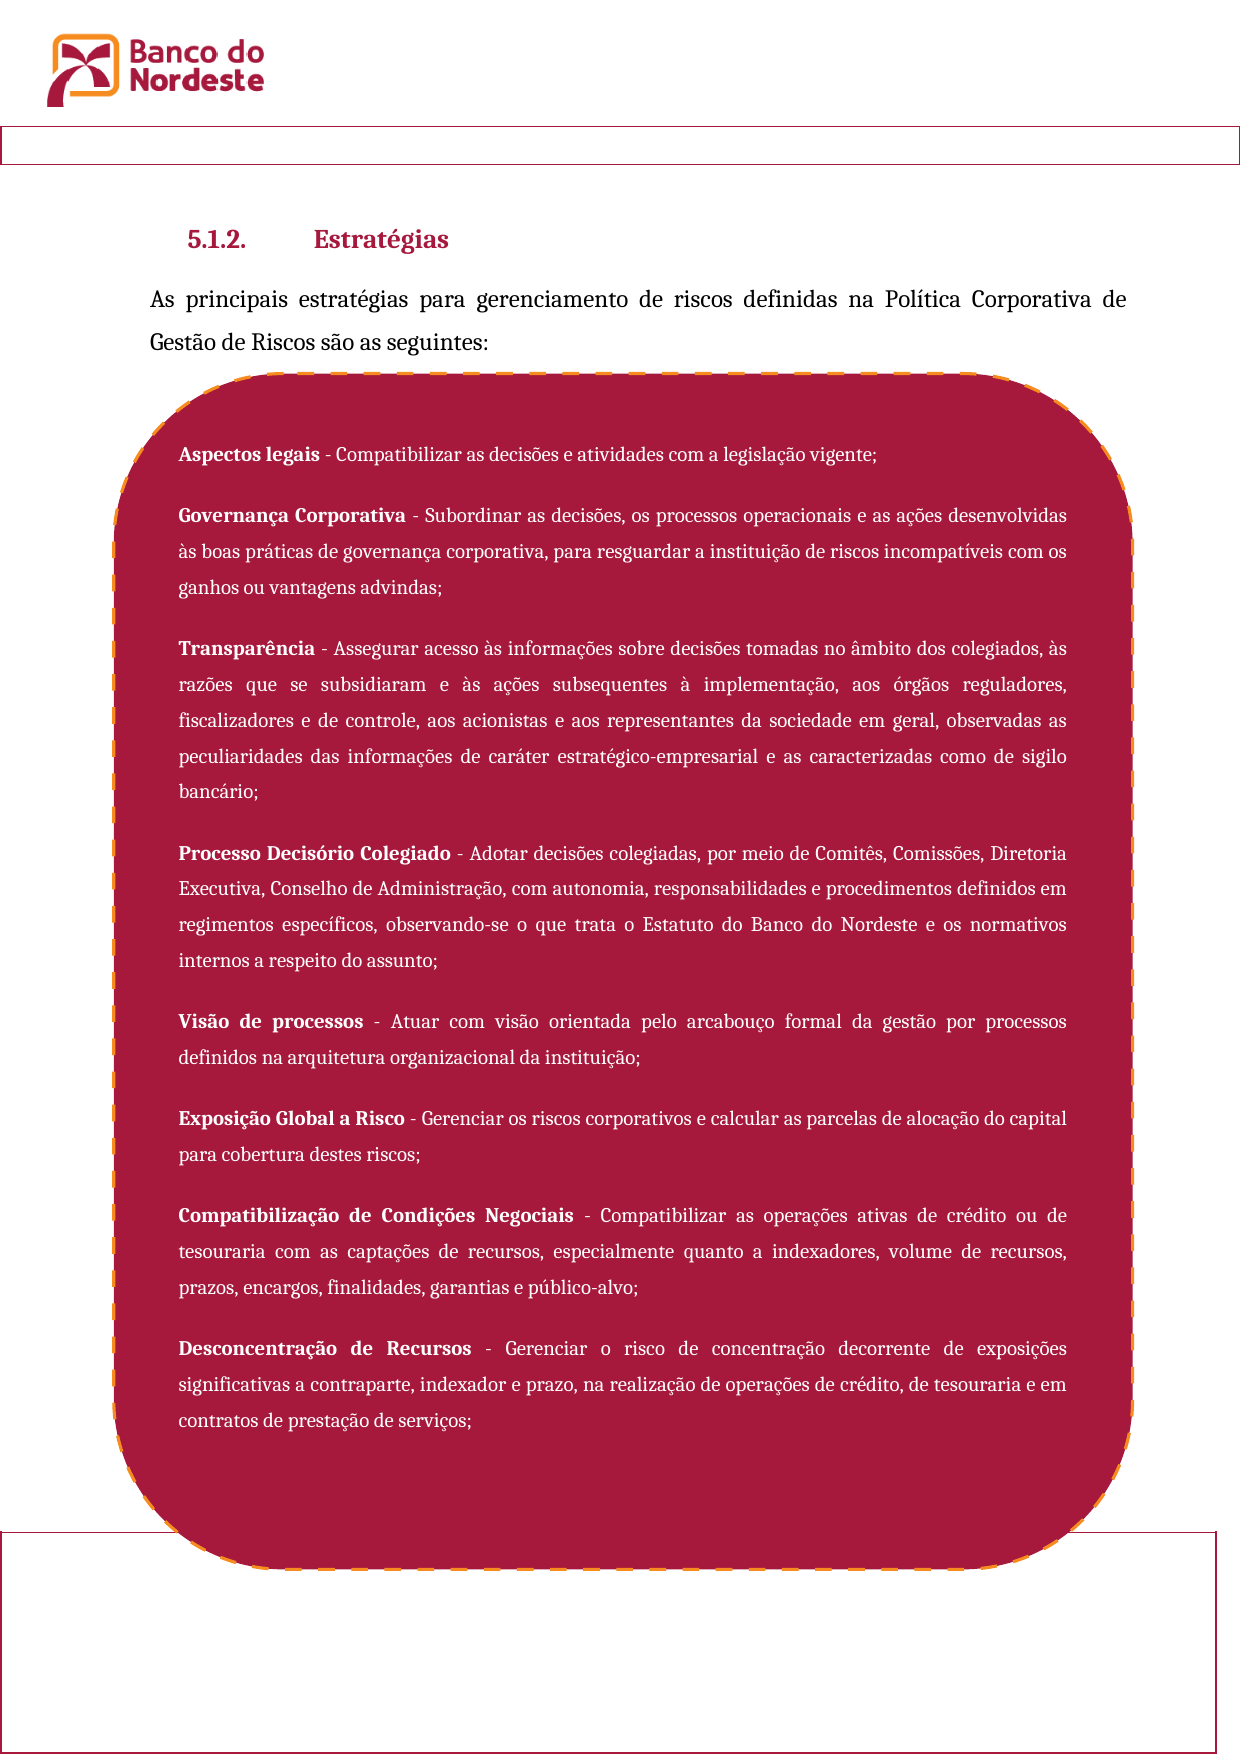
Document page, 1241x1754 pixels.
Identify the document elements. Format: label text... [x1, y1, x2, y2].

list Estratégias [187, 224, 1128, 255]
text As principais estratégias para gerenciamento de riscos definidas na Política Corporativa de Gestão de Riscos são as seguintes: [150, 284, 1128, 356]
